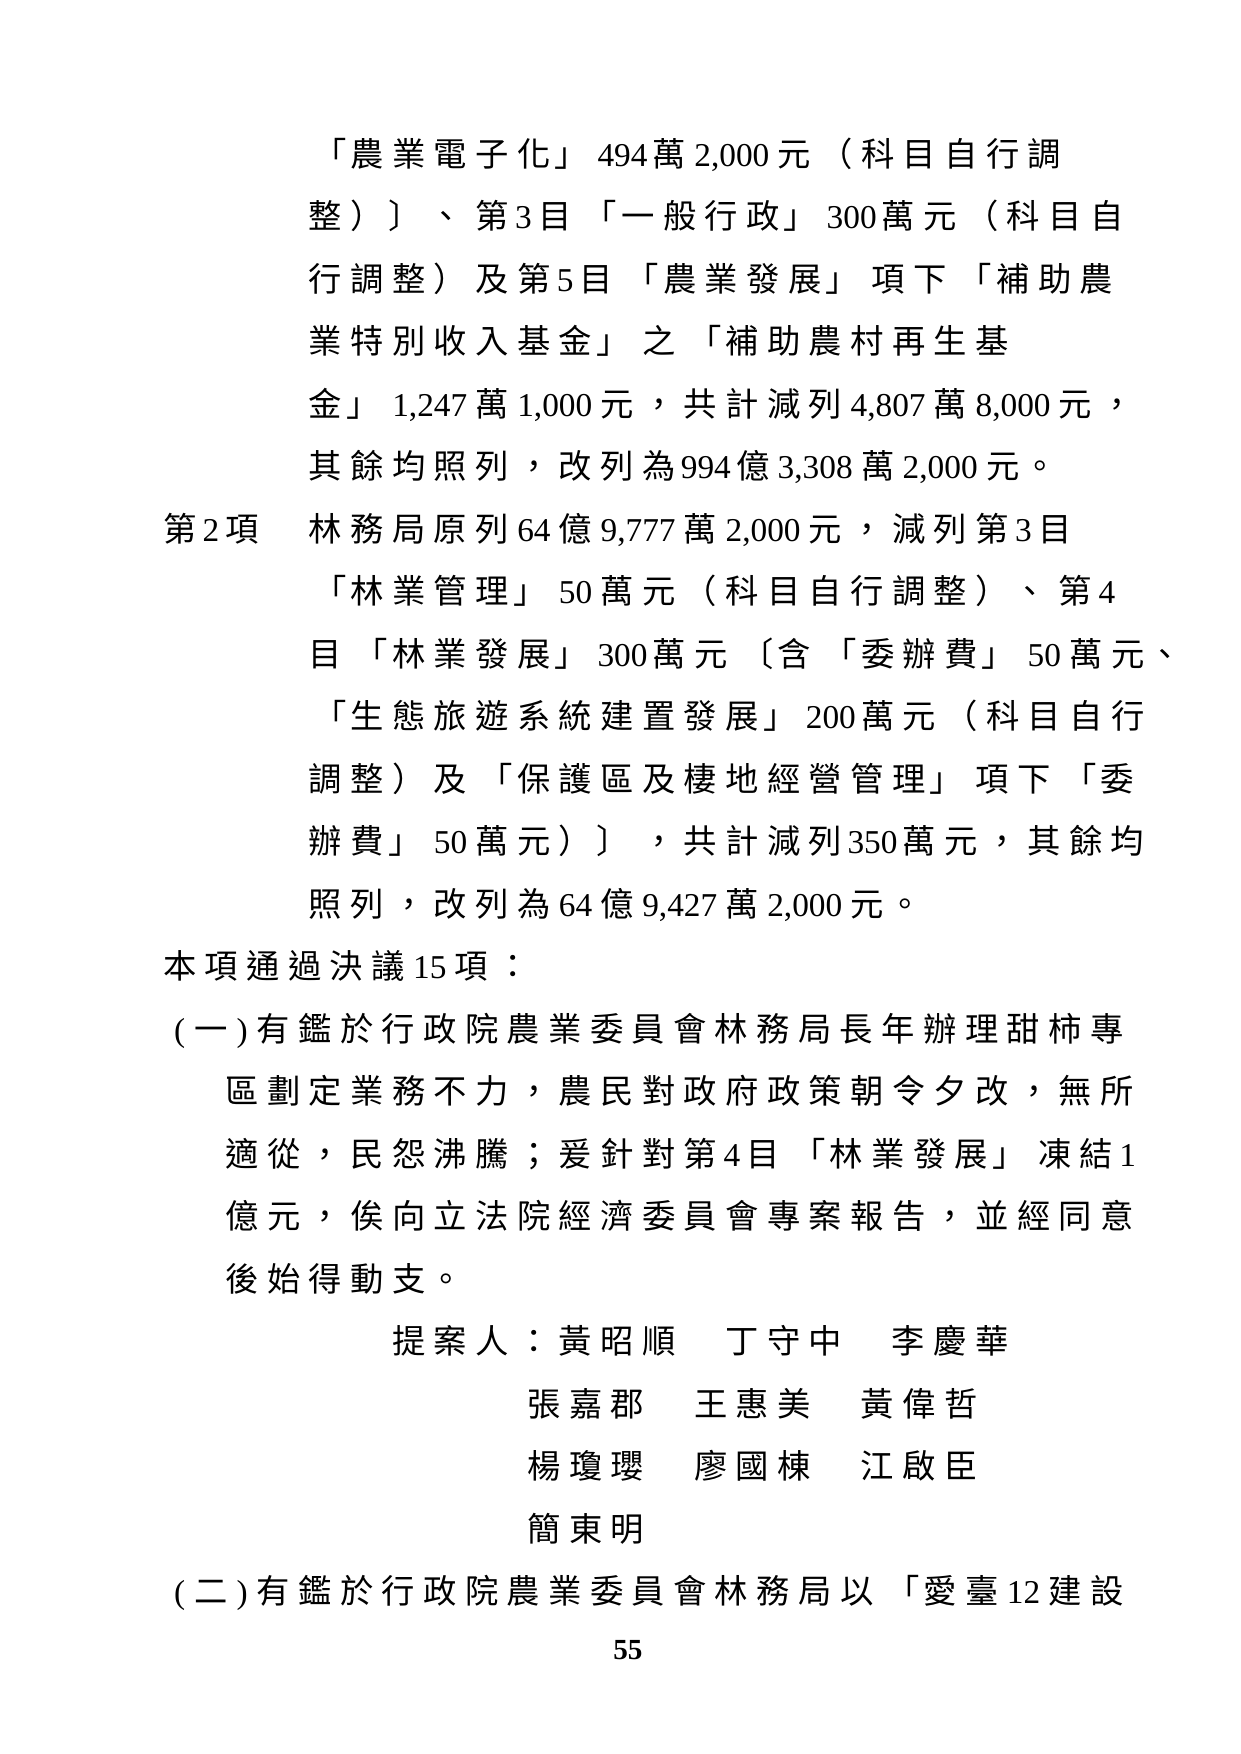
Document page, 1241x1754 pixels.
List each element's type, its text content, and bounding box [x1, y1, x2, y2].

text (二)有鑑於行政院農業委員會林務局以「愛臺12建設－ [161, 1548, 1148, 1610]
text (一)有鑑於行政院農業委員會林務局長年辦理甜柿專區劃定業務不力，農民對政府政策朝令夕改，無所適從，民怨沸騰；爰針對第4目「林業發展」凍結1億元，俟向立法院經濟委員會專案報告，並經同意後始得動支。 [161, 985, 1148, 1298]
text 「農業電子化」494萬2,000元（科目自行調整）〕、第3目「一般行政」300萬元（科目自行調整）及第5目「農業發展」項下「補助農業特別收入基金」之「補助農村再生基金」1,247萬1,000元，共計減列4,807萬8,000元，其餘均照列，改列為994億3,308萬2,000元。 [158, 110, 1148, 485]
text 提案人：黃昭順 丁守中 李慶華 張嘉郡 王惠美 黃偉哲 楊瓊瓔 廖國棟 江啟臣 簡東明 [384, 1298, 1044, 1548]
text 第2項 林務局原列64億9,777萬2,000元，減列第3目「林業管理」50萬元（科目自行調整）、第4目「林業發展」300萬元〔含「委辦費」50萬元、「生態旅遊系統建置發展」200萬元（科目自行調整）及「保護區及棲地經營管理」項下「委辦費」50萬元）〕，共計減列350萬元，其餘均照列，改列為64億9,427萬2,000元。 [158, 485, 1148, 923]
text 本項通過決議15項： [158, 923, 1148, 985]
